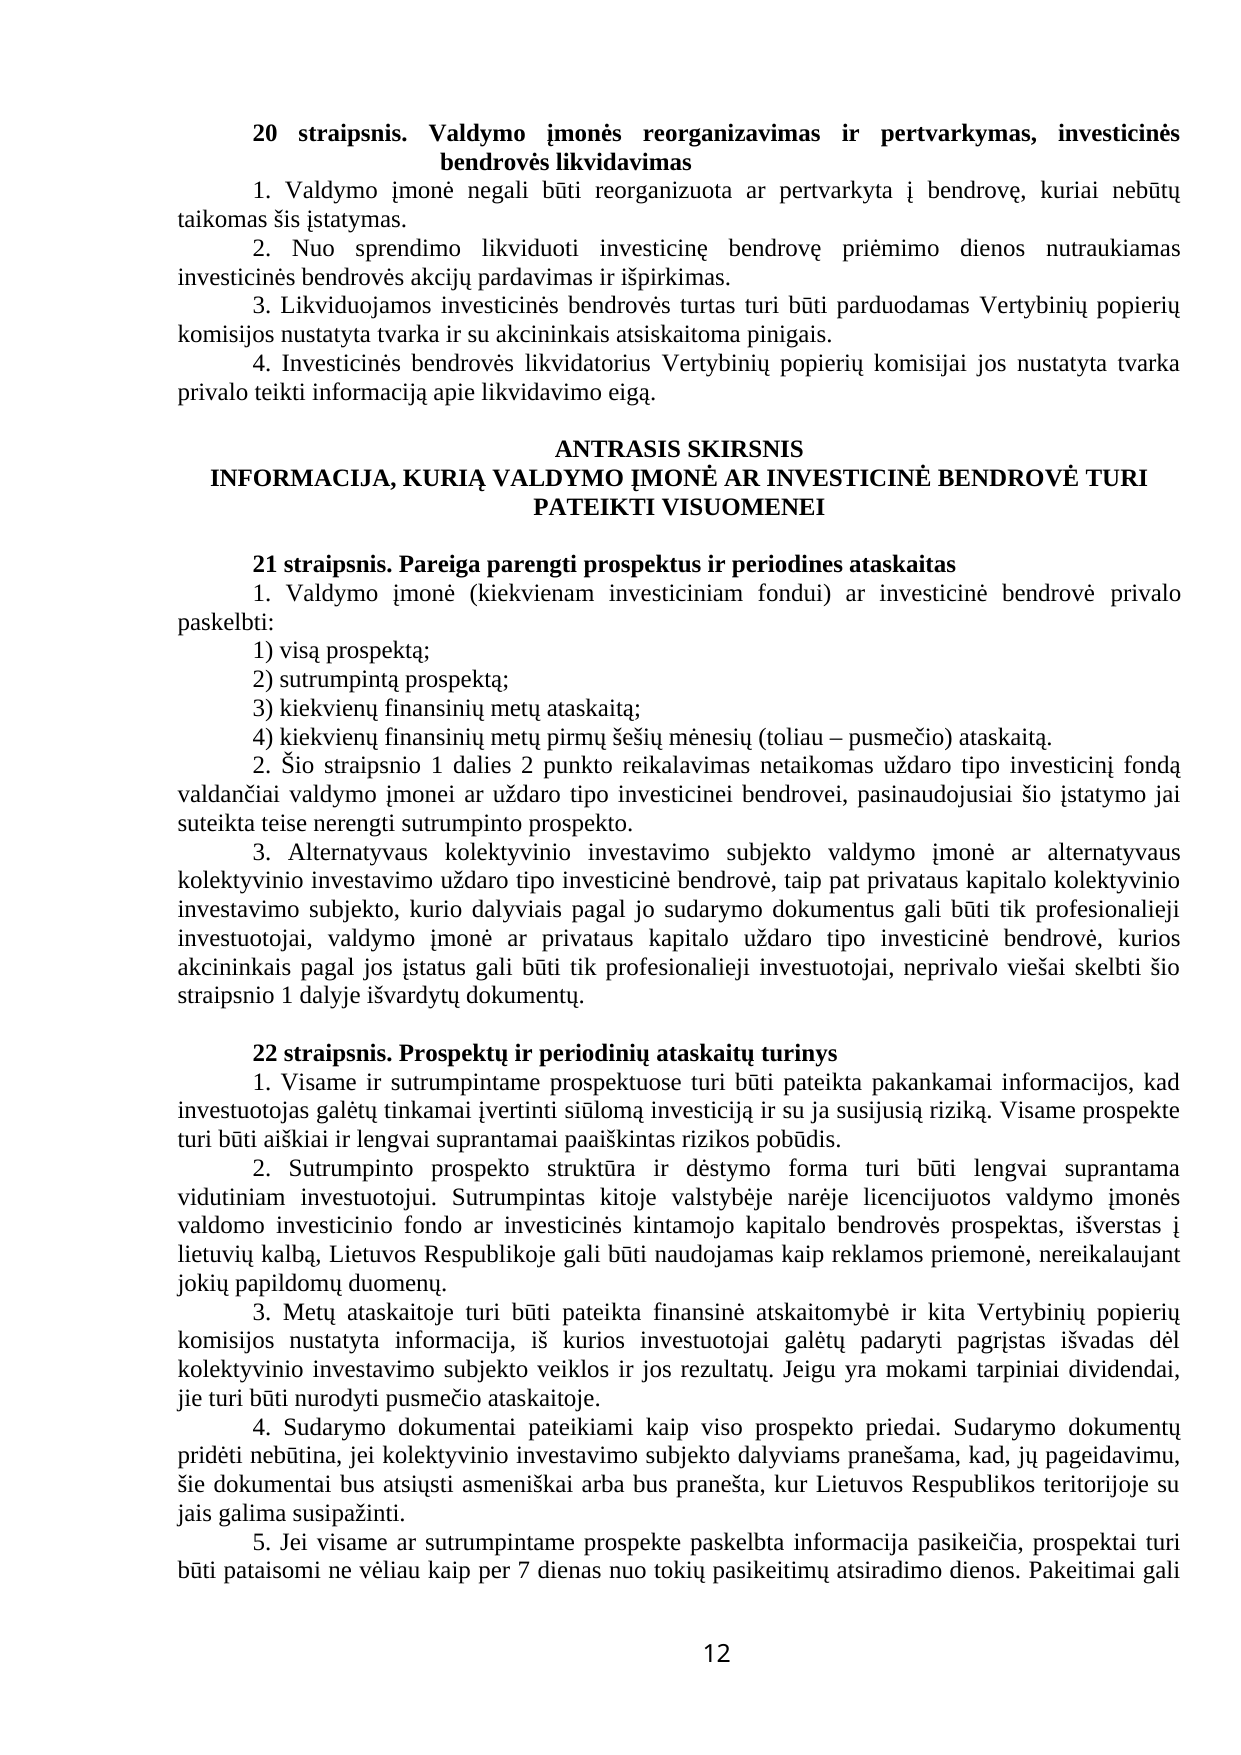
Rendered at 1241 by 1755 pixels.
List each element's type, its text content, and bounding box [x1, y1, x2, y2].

text 3. Alternatyvaus kolektyvinio investavimo subjekto valdymo įmonė ar alternatyvaus kolektyvinio investavimo uždaro tipo investicinė bendrovė, taip pat privataus kapitalo kolektyvinio investavimo subjekto, kurio dalyviais pagal jo sudarymo dokumentus gali būti tik profesionalieji investuotojai, valdymo įmonė ar privataus kapitalo uždaro tipo investicinė bendrovė, kurios akcininkais pagal jos įstatus gali būti tik profesionalieji investuotojai, neprivalo viešai skelbti šio straipsnio 1 dalyje išvardytų dokumentų. [177, 837, 1181, 1009]
text 2. Sutrumpinto prospekto struktūra ir dėstymo forma turi būti lengvai suprantama vidutiniam investuotojui. Sutrumpintas kitoje valstybėje narėje licencijuotos valdymo įmonės valdomo investicinio fondo ar investicinės kintamojo kapitalo bendrovės prospektas, išverstas į lietuvių kalbą, Lietuvos Respublikoje gali būti naudojamas kaip reklamos priemonė, nereikalaujant jokių papildomų duomenų. [177, 1153, 1181, 1297]
text ANTRASIS SKIRSNIS [177, 434, 1181, 463]
text Informacija, kurią Valdymo įmonė ar investicinė bendrovė turi pateikti visuomenei [177, 463, 1181, 521]
text 5. Jei visame ar sutrumpintame prospekte paskelbta informacija pasikeičia, prospektai turi būti pataisomi ne vėliau kaip per 7 dienas nuo tokių pasikeitimų atsiradimo dienos. Pakeitimai gali [177, 1527, 1181, 1584]
text 1. Valdymo įmonė (kiekvienam investiciniam fondui) ar investicinė bendrovė privalo paskelbti: [177, 578, 1181, 636]
text 20 straipsnis. Valdymo įmonės reorganizavimas ir pertvarkymas, investicinės bendrovės likvidavimas [252, 118, 1181, 176]
text 1. Valdymo įmonė negali būti reorganizuota ar pertvarkyta į bendrovę, kuriai nebūtų taikomas šis įstatymas. [177, 176, 1181, 233]
text 4. Investicinės bendrovės likvidatorius Vertybinių popierių komisijai jos nustatyta tvarka privalo teikti informaciją apie likvidavimo eigą. [177, 348, 1181, 406]
text 2. Nuo sprendimo likviduoti investicinę bendrovę priėmimo dienos nutraukiamas investicinės bendrovės akcijų pardavimas ir išpirkimas. [177, 233, 1181, 291]
text 3. Likviduojamos investicinės bendrovės turtas turi būti parduodamas Vertybinių popierių komisijos nustatyta tvarka ir su akcininkais atsiskaitoma pinigais. [177, 291, 1181, 348]
text 21 straipsnis. Pareiga parengti prospektus ir periodines ataskaitas [252, 549, 1181, 578]
text 1) visą prospektą; [177, 636, 1181, 664]
text 2) sutrumpintą prospektą; [177, 664, 1181, 693]
text 22 straipsnis. Prospektų ir periodinių ataskaitų turinys [177, 1038, 1181, 1067]
text 4) kiekvienų finansinių metų pirmų šešių mėnesių (toliau – pusmečio) ataskaitą. [177, 722, 1181, 751]
text 3) kiekvienų finansinių metų ataskaitą; [177, 693, 1181, 722]
text 1. Visame ir sutrumpintame prospektuose turi būti pateikta pakankamai informacijos, kad investuotojas galėtų tinkamai įvertinti siūlomą investiciją ir su ja susijusią riziką. Visame prospekte turi būti aiškiai ir lengvai suprantamai paaiškintas rizikos pobūdis. [177, 1067, 1181, 1153]
text 2. Šio straipsnio 1 dalies 2 punkto reikalavimas netaikomas uždaro tipo investicinį fondą valdančiai valdymo įmonei ar uždaro tipo investicinei bendrovei, pasinaudojusiai šio įstatymo jai suteikta teise nerengti sutrumpinto prospekto. [177, 751, 1181, 837]
text 4. Sudarymo dokumentai pateikiami kaip viso prospekto priedai. Sudarymo dokumentų pridėti nebūtina, jei kolektyvinio investavimo subjekto dalyviams pranešama, kad, jų pageidavimu, šie dokumentai bus atsiųsti asmeniškai arba bus pranešta, kur Lietuvos Respublikos teritorijoje su jais galima susipažinti. [177, 1412, 1181, 1527]
text 3. Metų ataskaitoje turi būti pateikta finansinė atskaitomybė ir kita Vertybinių popierių komisijos nustatyta informacija, iš kurios investuotojai galėtų padaryti pagrįstas išvadas dėl kolektyvinio investavimo subjekto veiklos ir jos rezultatų. Jeigu yra mokami tarpiniai dividendai, jie turi būti nurodyti pusmečio ataskaitoje. [177, 1297, 1181, 1412]
